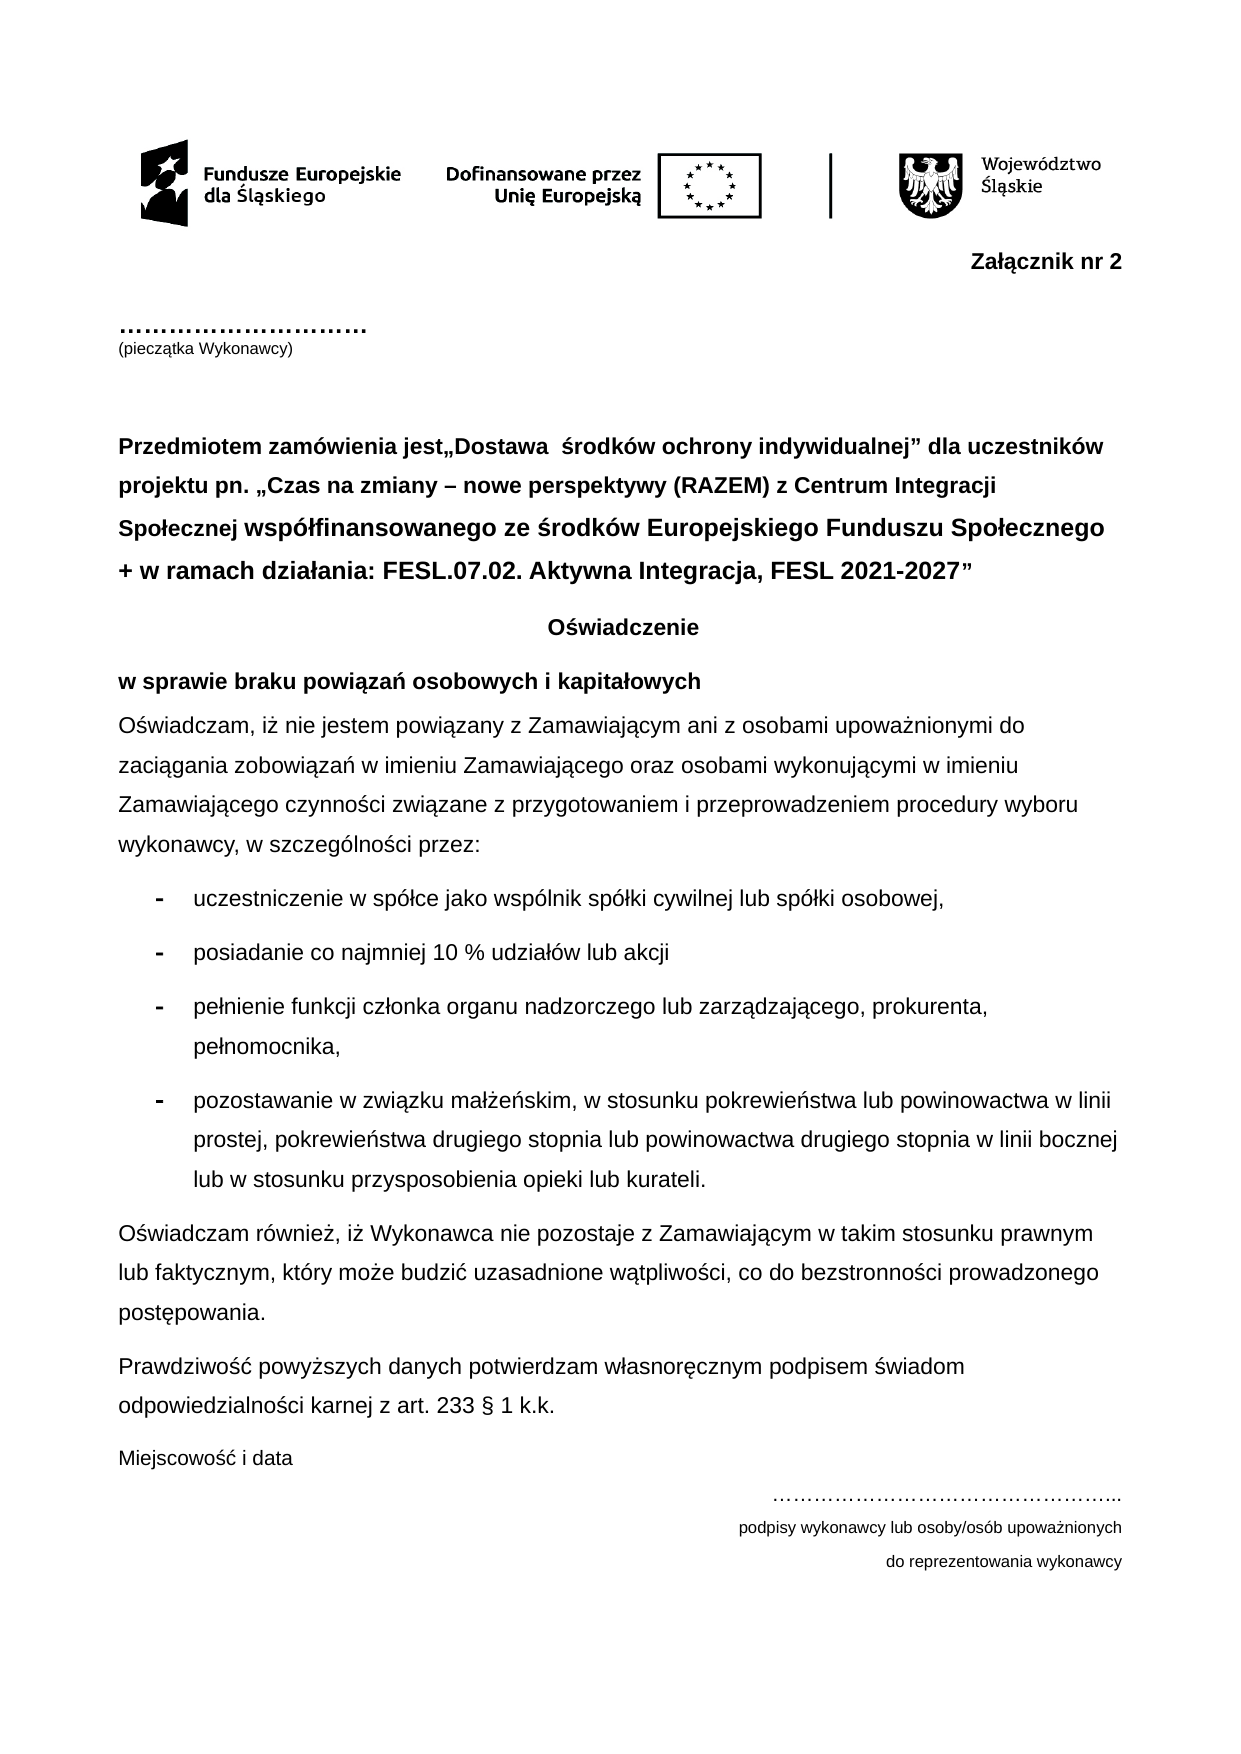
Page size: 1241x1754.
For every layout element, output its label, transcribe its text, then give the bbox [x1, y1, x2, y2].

text podpisy wykonawcy lub osoby/osób upoważnionych [118, 1518, 1122, 1537]
list pełnienie funkcji członka organu nadzorczego lub zarządzającego, prokurenta, pełnomocnika, [156, 993, 1122, 1059]
text ………………………… [118, 310, 1122, 338]
list uczestniczenie w spółce jako wspólnik spółki cywilnej lub spółki osobowej, [156, 885, 1122, 911]
list pozostawanie w związku małżeńskim, w stosunku pokrewieństwa lub powinowactwa w linii prostej, pokrewieństwa drugiego stopnia lub powinowactwa drugiego stopnia w linii bocznej lub w stosunku przysposobienia opieki lub kurateli. [156, 1087, 1122, 1192]
text Prawdziwość powyższych danych potwierdzam własnoręcznym podpisem świadom odpowiedzialności karnej z art. 233 § 1 k.k. [118, 1353, 1122, 1418]
text Oświadczam, iż nie jestem powiązany z Zamawiającym ani z osobami upoważnionymi do zaciągania zobowiązań w imieniu Zamawiającego oraz osobami wykonującymi w imieniu Zamawiającego czynności związane z przygotowaniem i przeprowadzeniem procedury wyboru wykonawcy, w szczególności przez: [118, 712, 1122, 857]
text Załącznik nr 2 [118, 248, 1122, 274]
text Oświadczenie [118, 614, 1122, 640]
text Oświadczam również, iż Wykonawca nie pozostaje z Zamawiającym w takim stosunku prawnym lub faktycznym, który może budzić uzasadnione wątpliwości, co do bezstronności prowadzonego postępowania. [118, 1220, 1122, 1325]
text Miejscowość i data [118, 1446, 1122, 1470]
text w sprawie braku powiązań osobowych i kapitałowych [118, 668, 1122, 694]
text do reprezentowania wykonawcy [118, 1552, 1122, 1571]
text (pieczątka Wykonawcy) [118, 338, 1122, 358]
text Przedmiotem zamówienia jest„Dostawa środków ochrony indywidualnej” dla uczestników projektu pn. „Czas na zmiany – nowe perspektywy (RAZEM) z Centrum Integracji Społecznej współfinansowanego ze środków Europejskiego Funduszu Społecznego + w ramach działania: FESL.07.02. Aktywna Integracja, FESL 2021-2027” [118, 433, 1122, 585]
list posiadanie co najmniej 10 % udziałów lub akcji [156, 939, 1122, 965]
picture [118, 118, 1123, 248]
text …………………………………………... [118, 1482, 1122, 1506]
